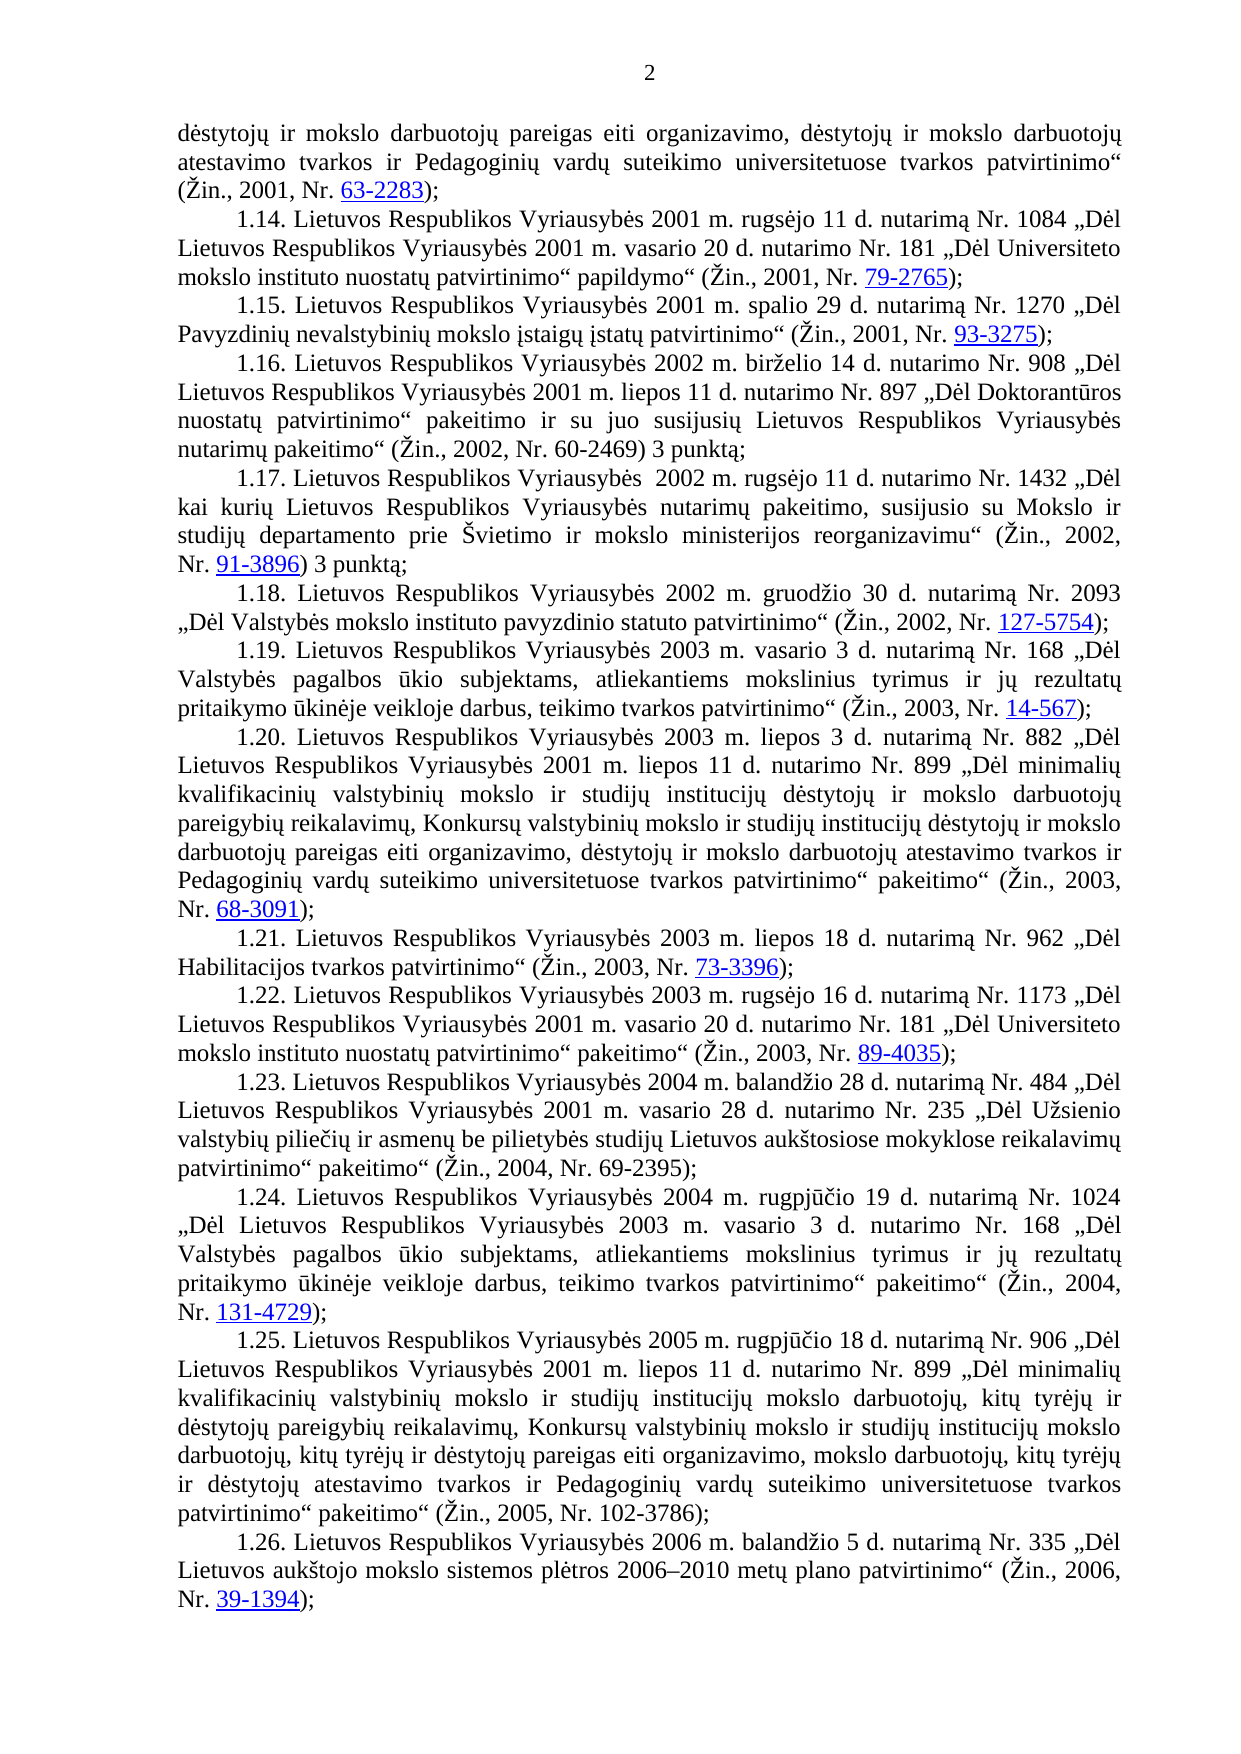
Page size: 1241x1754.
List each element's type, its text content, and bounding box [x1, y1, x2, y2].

text dėstytojų ir mokslo darbuotojų pareigas eiti organizavimo, dėstytojų ir mokslo darbuotojų atestavimo tvarkos ir Pedagoginių vardų suteikimo universitetuose tvarkos patvirtinimo“ (Žin., 2001, Nr. 63-2283); [177, 118, 1122, 204]
text 1.16. Lietuvos Respublikos Vyriausybės 2002 m. birželio 14 d. nutarimo Nr. 908 „Dėl Lietuvos Respublikos Vyriausybės 2001 m. liepos 11 d. nutarimo Nr. 897 „Dėl Doktorantūros nuostatų patvirtinimo“ pakeitimo ir su juo susijusių Lietuvos Respublikos Vyriausybės nutarimų pakeitimo“ (Žin., 2002, Nr. 60-2469) 3 punktą; [177, 348, 1122, 463]
text 1.17. Lietuvos Respublikos Vyriausybės 2002 m. rugsėjo 11 d. nutarimo Nr. 1432 „Dėl kai kurių Lietuvos Respublikos Vyriausybės nutarimų pakeitimo, susijusio su Mokslo ir studijų departamento prie Švietimo ir mokslo ministerijos reorganizavimu“ (Žin., 2002, Nr. 91-3896) 3 punktą; [177, 463, 1122, 578]
text 1.18. Lietuvos Respublikos Vyriausybės 2002 m. gruodžio 30 d. nutarimą Nr. 2093 „Dėl Valstybės mokslo instituto pavyzdinio statuto patvirtinimo“ (Žin., 2002, Nr. 127-5754); [177, 578, 1122, 636]
text 1.24. Lietuvos Respublikos Vyriausybės 2004 m. rugpjūčio 19 d. nutarimą Nr. 1024 „Dėl Lietuvos Respublikos Vyriausybės 2003 m. vasario 3 d. nutarimo Nr. 168 „Dėl Valstybės pagalbos ūkio subjektams, atliekantiems mokslinius tyrimus ir jų rezultatų pritaikymo ūkinėje veikloje darbus, teikimo tvarkos patvirtinimo“ pakeitimo“ (Žin., 2004, Nr. 131-4729); [177, 1182, 1122, 1326]
text 1.14. Lietuvos Respublikos Vyriausybės 2001 m. rugsėjo 11 d. nutarimą Nr. 1084 „Dėl Lietuvos Respublikos Vyriausybės 2001 m. vasario 20 d. nutarimo Nr. 181 „Dėl Universiteto mokslo instituto nuostatų patvirtinimo“ papildymo“ (Žin., 2001, Nr. 79-2765); [177, 204, 1122, 291]
text 1.21. Lietuvos Respublikos Vyriausybės 2003 m. liepos 18 d. nutarimą Nr. 962 „Dėl Habilitacijos tvarkos patvirtinimo“ (Žin., 2003, Nr. 73-3396); [177, 923, 1122, 981]
text 1.26. Lietuvos Respublikos Vyriausybės 2006 m. balandžio 5 d. nutarimą Nr. 335 „Dėl Lietuvos aukštojo mokslo sistemos plėtros 2006–2010 metų plano patvirtinimo“ (Žin., 2006, Nr. 39-1394); [177, 1527, 1122, 1613]
text 1.15. Lietuvos Respublikos Vyriausybės 2001 m. spalio 29 d. nutarimą Nr. 1270 „Dėl Pavyzdinių nevalstybinių mokslo įstaigų įstatų patvirtinimo“ (Žin., 2001, Nr. 93-3275); [177, 291, 1122, 348]
text 1.19. Lietuvos Respublikos Vyriausybės 2003 m. vasario 3 d. nutarimą Nr. 168 „Dėl Valstybės pagalbos ūkio subjektams, atliekantiems mokslinius tyrimus ir jų rezultatų pritaikymo ūkinėje veikloje darbus, teikimo tvarkos patvirtinimo“ (Žin., 2003, Nr. 14-567); [177, 636, 1122, 722]
text 1.22. Lietuvos Respublikos Vyriausybės 2003 m. rugsėjo 16 d. nutarimą Nr. 1173 „Dėl Lietuvos Respublikos Vyriausybės 2001 m. vasario 20 d. nutarimo Nr. 181 „Dėl Universiteto mokslo instituto nuostatų patvirtinimo“ pakeitimo“ (Žin., 2003, Nr. 89-4035); [177, 981, 1122, 1067]
text 1.20. Lietuvos Respublikos Vyriausybės 2003 m. liepos 3 d. nutarimą Nr. 882 „Dėl Lietuvos Respublikos Vyriausybės 2001 m. liepos 11 d. nutarimo Nr. 899 „Dėl minimalių kvalifikacinių valstybinių mokslo ir studijų institucijų dėstytojų ir mokslo darbuotojų pareigybių reikalavimų, Konkursų valstybinių mokslo ir studijų institucijų dėstytojų ir mokslo darbuotojų pareigas eiti organizavimo, dėstytojų ir mokslo darbuotojų atestavimo tvarkos ir Pedagoginių vardų suteikimo universitetuose tvarkos patvirtinimo“ pakeitimo“ (Žin., 2003, Nr. 68-3091); [177, 722, 1122, 923]
text 1.23. Lietuvos Respublikos Vyriausybės 2004 m. balandžio 28 d. nutarimą Nr. 484 „Dėl Lietuvos Respublikos Vyriausybės 2001 m. vasario 28 d. nutarimo Nr. 235 „Dėl Užsienio valstybių piliečių ir asmenų be pilietybės studijų Lietuvos aukštosiose mokyklose reikalavimų patvirtinimo“ pakeitimo“ (Žin., 2004, Nr. 69-2395); [177, 1067, 1122, 1182]
text 1.25. Lietuvos Respublikos Vyriausybės 2005 m. rugpjūčio 18 d. nutarimą Nr. 906 „Dėl Lietuvos Respublikos Vyriausybės 2001 m. liepos 11 d. nutarimo Nr. 899 „Dėl minimalių kvalifikacinių valstybinių mokslo ir studijų institucijų mokslo darbuotojų, kitų tyrėjų ir dėstytojų pareigybių reikalavimų, Konkursų valstybinių mokslo ir studijų institucijų mokslo darbuotojų, kitų tyrėjų ir dėstytojų pareigas eiti organizavimo, mokslo darbuotojų, kitų tyrėjų ir dėstytojų atestavimo tvarkos ir Pedagoginių vardų suteikimo universitetuose tvarkos patvirtinimo“ pakeitimo“ (Žin., 2005, Nr. 102-3786); [177, 1326, 1122, 1527]
